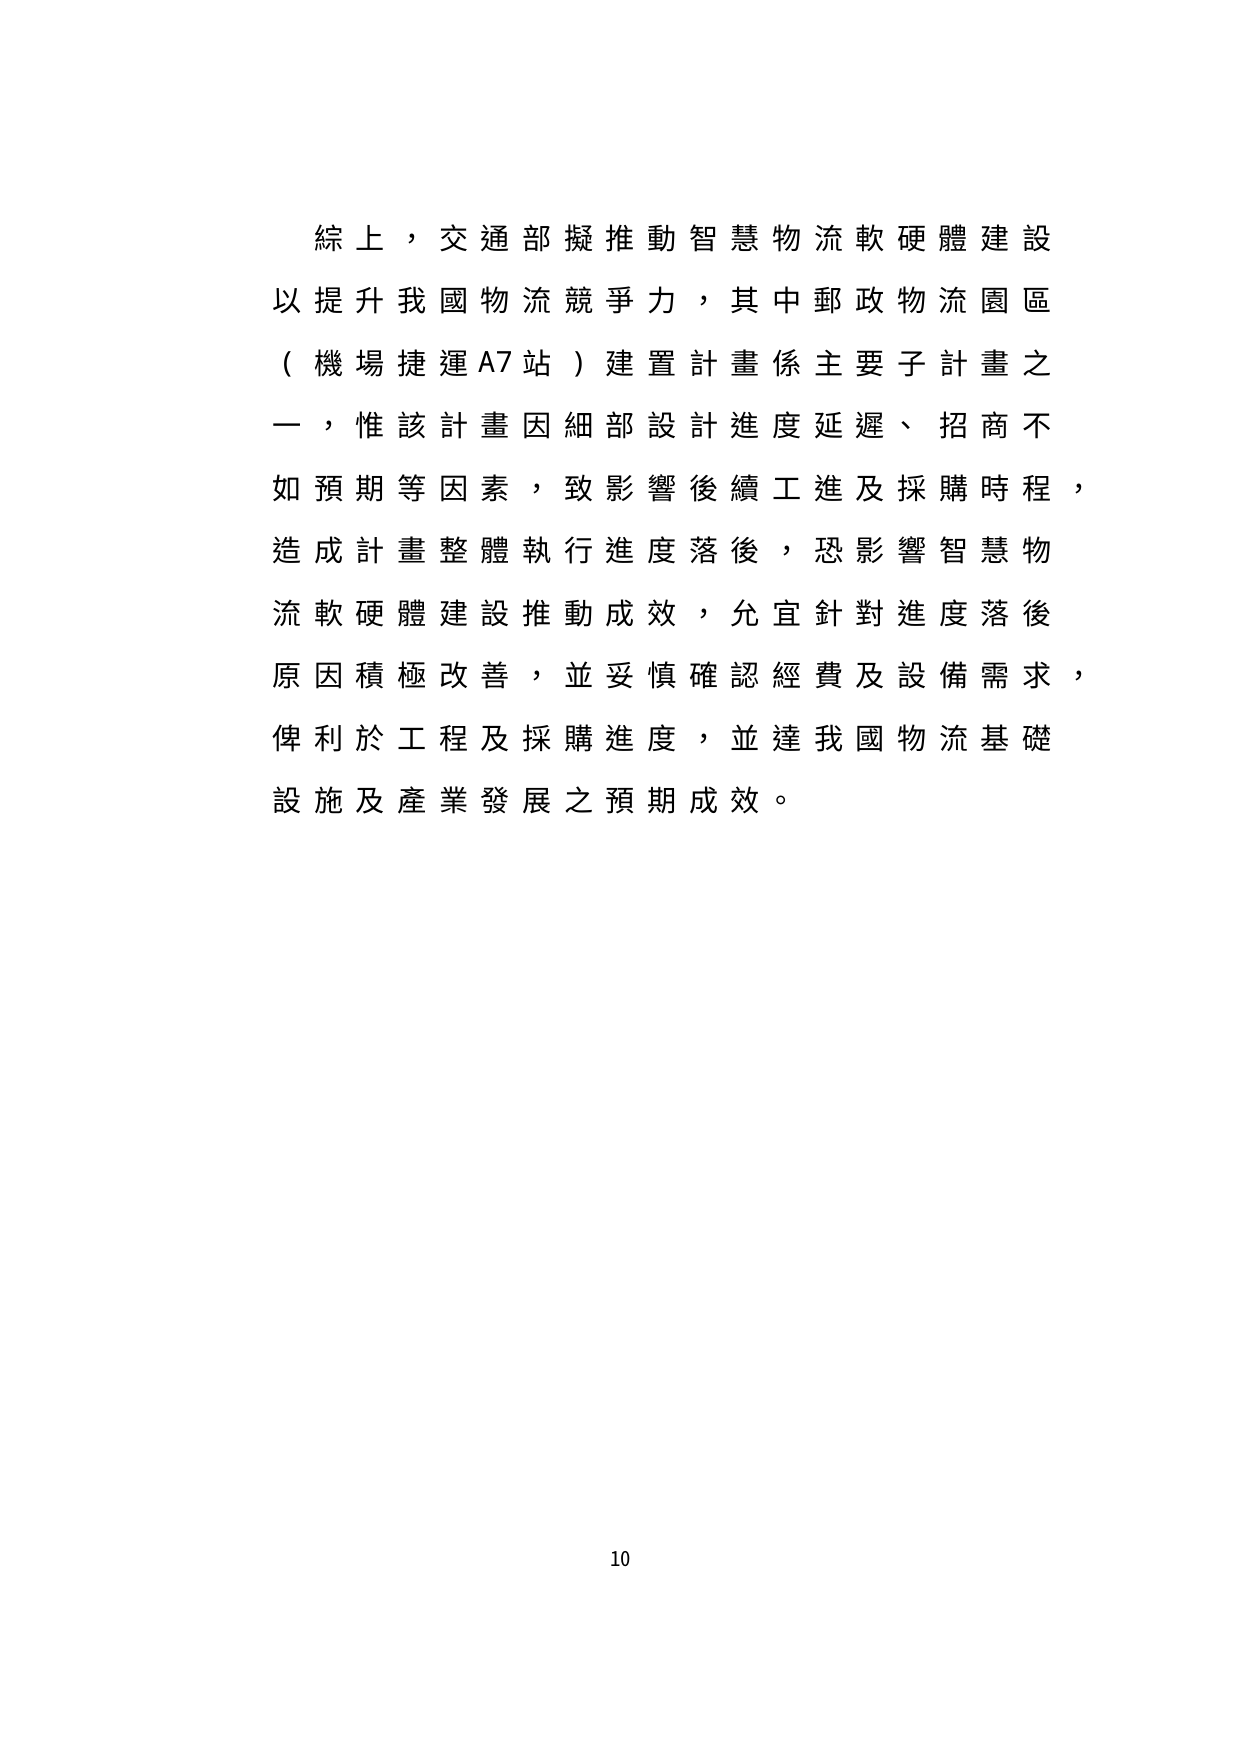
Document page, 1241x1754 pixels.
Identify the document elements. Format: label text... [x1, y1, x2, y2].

text 綜上，交通部擬推動智慧物流軟硬體建設以提升我國物流競爭力，其中郵政物流園區(機場捷運A7站)建置計畫係主要子計畫之一，惟該計畫因細部設計進度延遲、招商不如預期等因素，致影響後續工進及採購時程，造成計畫整體執行進度落後，恐影響智慧物流軟硬體建設推動成效，允宜針對進度落後原因積極改善，並妥慎確認經費及設備需求，俾利於工程及採購進度，並達我國物流基礎設施及產業發展之預期成效。 [242, 195, 1058, 820]
